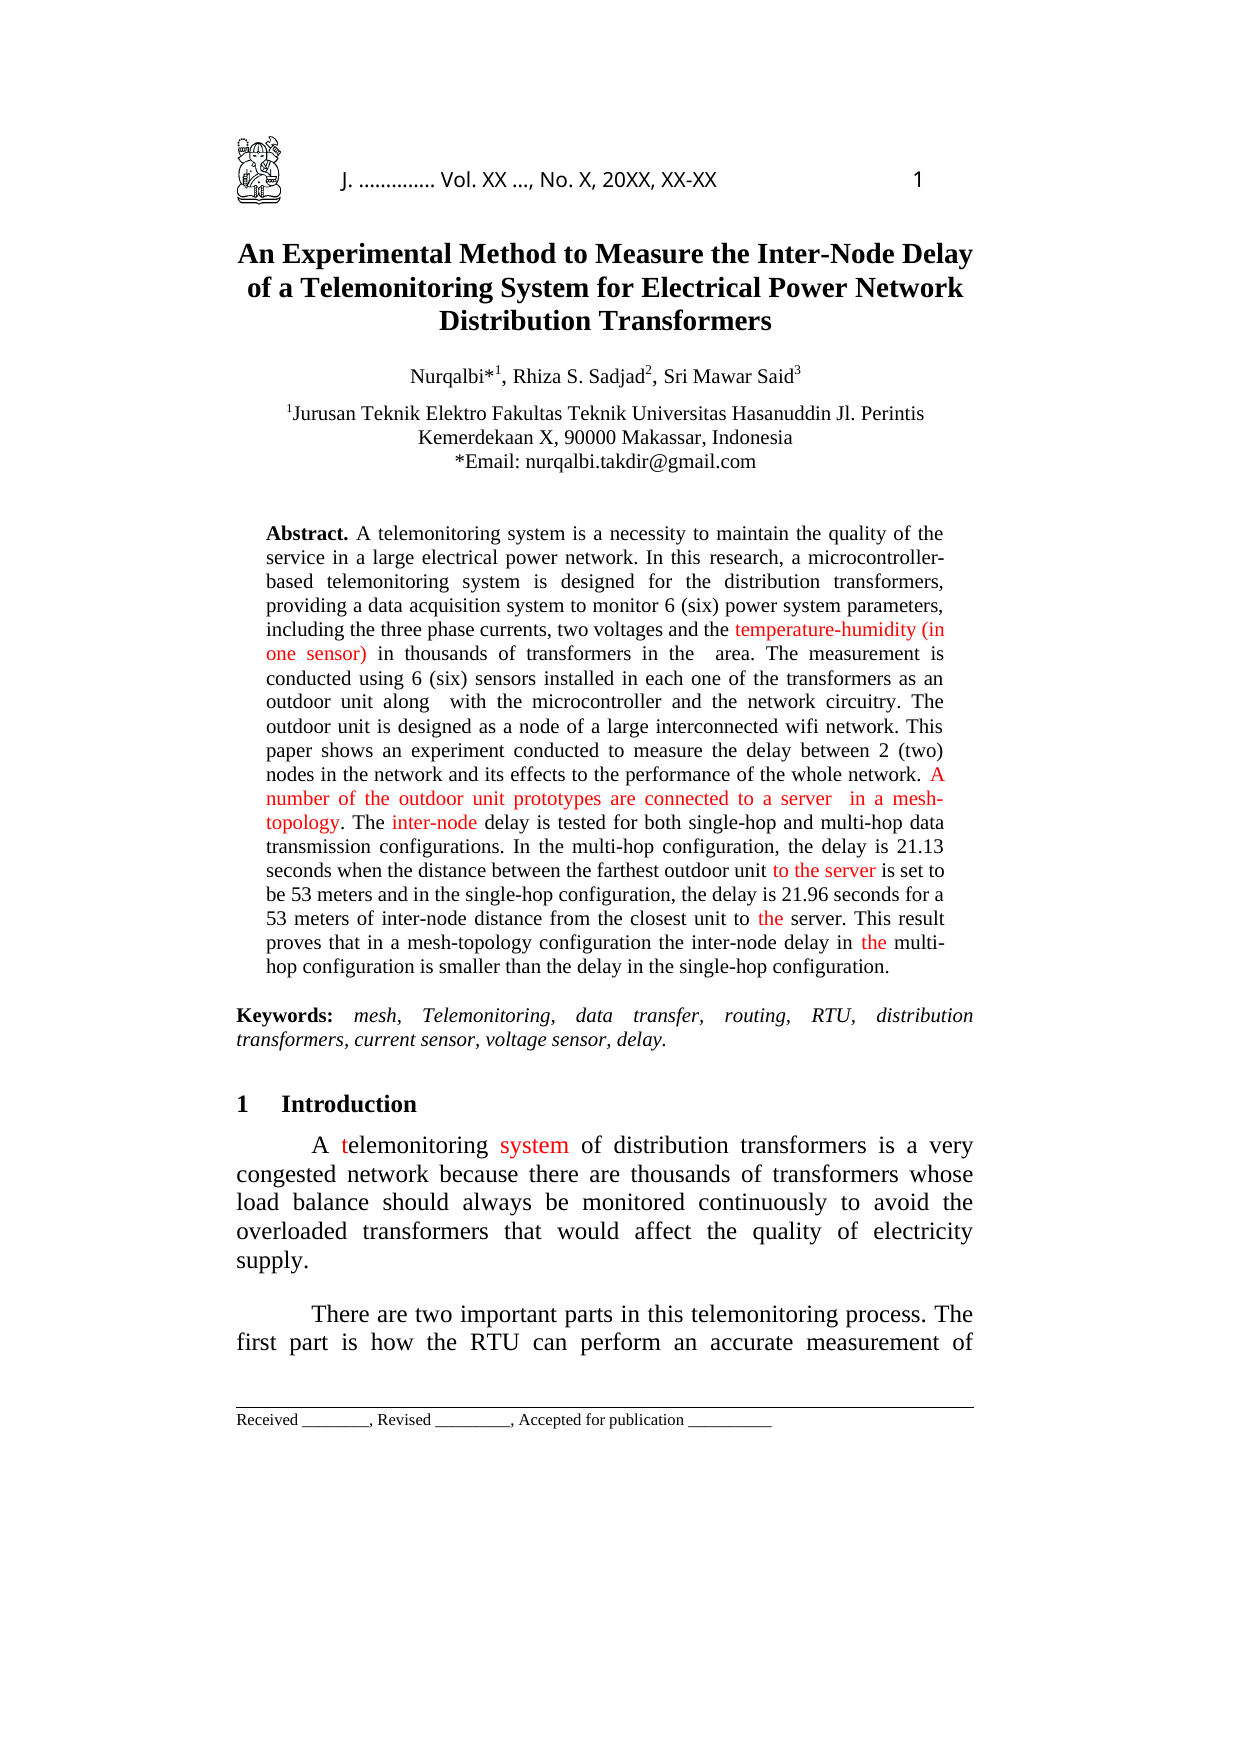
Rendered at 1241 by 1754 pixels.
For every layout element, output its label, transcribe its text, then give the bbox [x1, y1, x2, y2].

text Nurqalbi*1, Rhiza S. Sadjad2, Sri Mawar Said3 [236, 362, 974, 388]
text A telemonitoring system of distribution transformers is a very congested network because there are thousands of transformers whose load balance should always be monitored continuously to avoid the overloaded transformers that would affect the quality of electricity supply. [236, 1130, 974, 1274]
subtitle Introduction [236, 1089, 974, 1117]
text There are two important parts in this telemonitoring process. The first part is how the RTU can perform an accurate measurement of [236, 1299, 974, 1356]
text Keywords: mesh, Telemonitoring, data transfer, routing, RTU, distribution transformers, current sensor, voltage sensor, delay. [236, 1003, 974, 1051]
text *Email: nurqalbi.takdir@gmail.com [236, 449, 974, 473]
subtitle An Experimental Method to Measure the Inter-Node Delay of a Telemonitoring System for Electrical Power Network Distribution Transformers [236, 236, 974, 337]
text Abstract. A telemonitoring system is a necessity to maintain the quality of the service in a large electrical power network. In this research, a microcontroller-based telemonitoring system is designed for the distribution transformers, providing a data acquisition system to monitor 6 (six) power system parameters, including the three phase currents, two voltages and the temperature-humidity (in one sensor) in thousands of transformers in the area. The measurement is conducted using 6 (six) sensors installed in each one of the transformers as an outdoor unit along with the microcontroller and the network circuitry. The outdoor unit is designed as a node of a large interconnected wifi network. This paper shows an experiment conducted to measure the delay between 2 (two) nodes in the network and its effects to the performance of the whole network. A number of the outdoor unit prototypes are connected to a server in a mesh-topology. The inter-node delay is tested for both single-hop and multi-hop data transmission configurations. In the multi-hop configuration, the delay is 21.13 seconds when the distance between the farthest outdoor unit to the server is set to be 53 meters and in the single-hop configuration, the delay is 21.96 seconds for a 53 meters of inter-node distance from the closest unit to the server. This result proves that in a mesh-topology configuration the inter-node delay in the multi-hop configuration is smaller than the delay in the single-hop configuration. [266, 521, 945, 978]
text 1Jurusan Teknik Elektro Fakultas Teknik Universitas Hasanuddin Jl. Perintis Kemerdekaan X, 90000 Makassar, Indonesia [236, 401, 974, 449]
